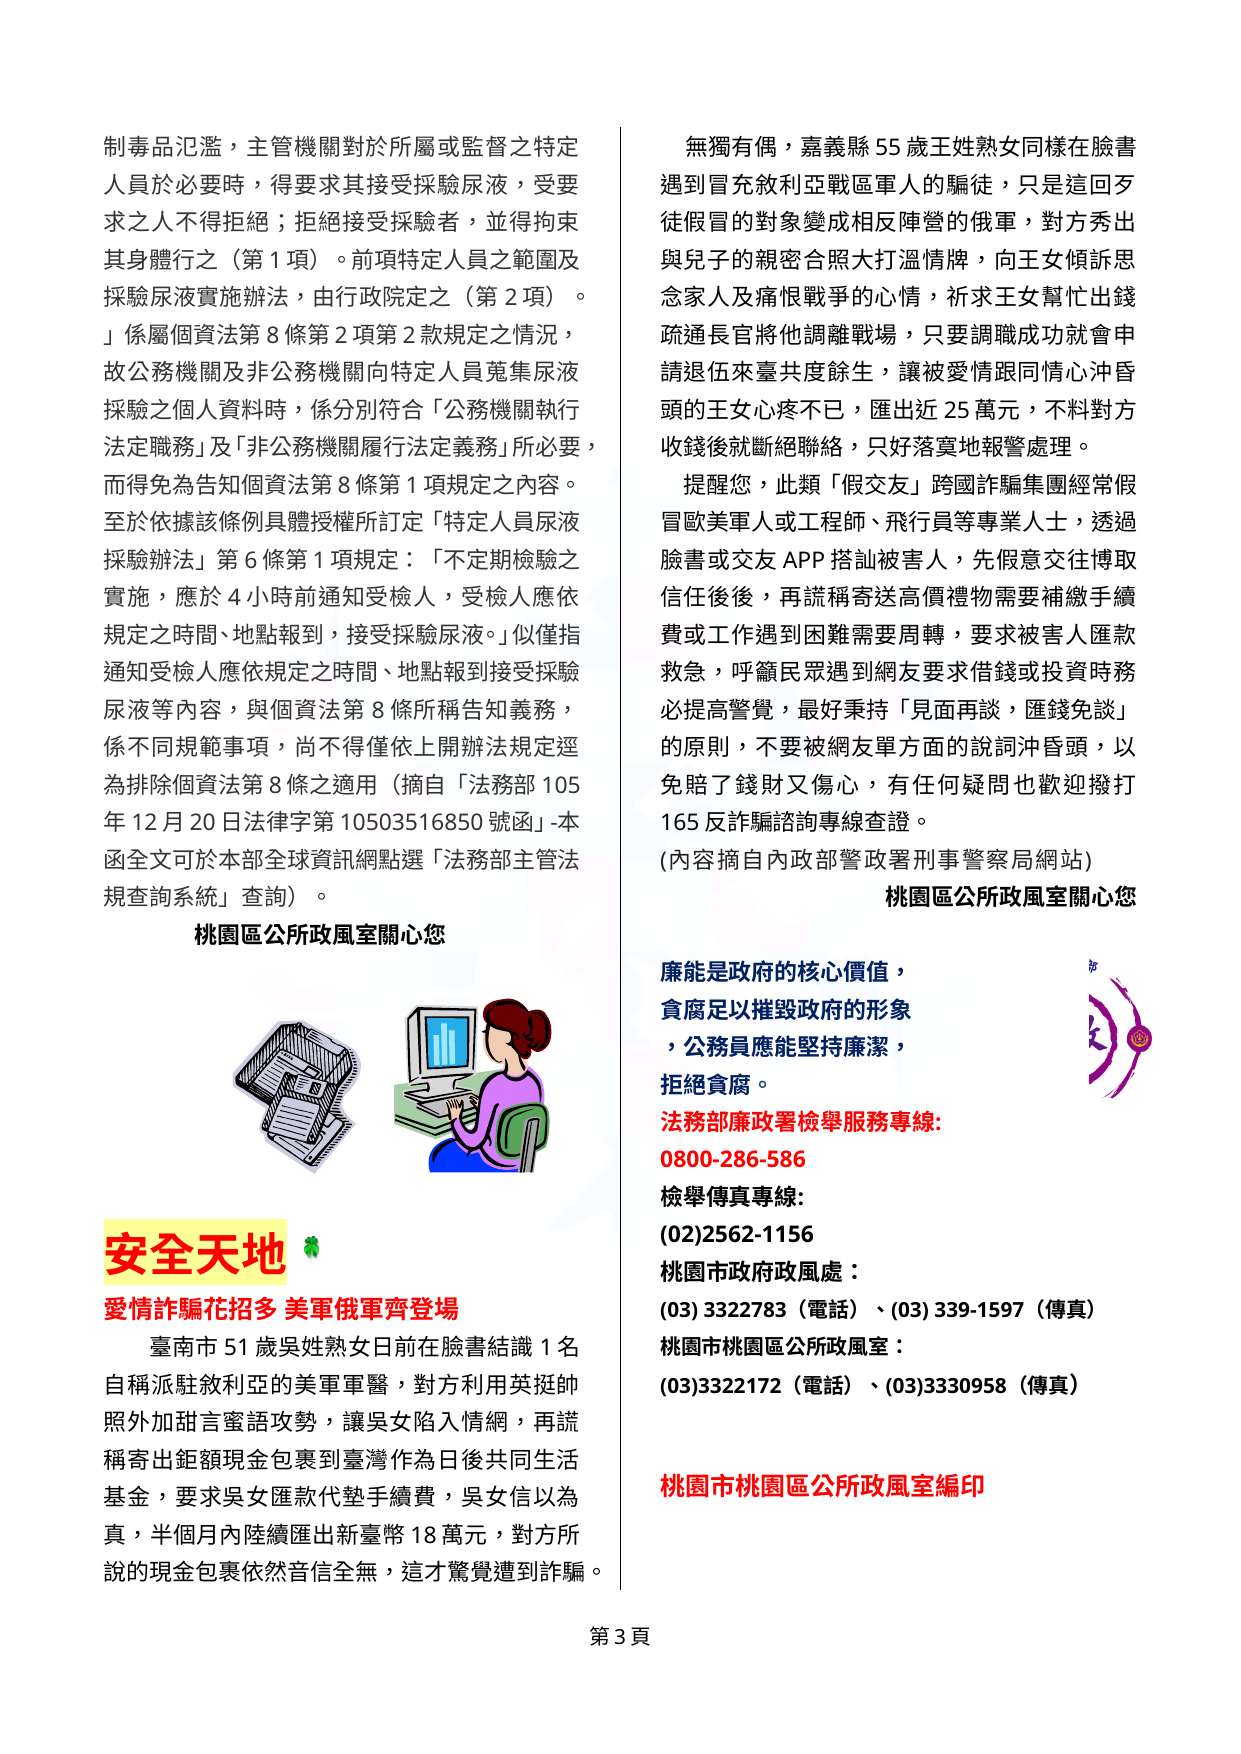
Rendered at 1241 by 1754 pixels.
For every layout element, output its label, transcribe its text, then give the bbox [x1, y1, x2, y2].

text (內容摘自內政部警政署刑事警察局網站) [1089, 839, 1137, 877]
text 桃園區公所政風室關心您 [103, 914, 152, 952]
text 查毒品危害防制條例第33條規定：「為防制毒品氾濫，主管機關對於所屬或監督之特定人員於必要時，得要求其接受採驗尿液，受要求之人不得拒絕；拒絕接受採驗者，並得拘束其身體行之（第1項）。前項特定人員之範圍及採驗尿液實施辦法，由行政院定之（第2項）。」係屬個資法第8條第2項第2款規定之情況，故公務機關及非公務機關向特定人員蒐集尿液採驗之個人資料時，係分別符合「公務機關執行法定職務」及「非公務機關履行法定義務」所必要，而得免為告知個資法第8條第1項規定之內容。至於依據該條例具體授權所訂定「特定人員尿液採驗辦法」第6條第1項規定：「不定期檢驗之實施，應於4小時前通知受檢人，受檢人應依規定之時間、地點報到，接受採驗尿液。」似僅指通知受檢人應依規定之時間、地點報到接受採驗尿液等內容，與個資法第8條所稱告知義務，係不同規範事項，尚不得僅依上開辦法規定逕為排除個資法第8條之適用（摘自「法務部105年12月20日法律字第10503516850號函」-本函全文可於本部全球資訊網點選「法務部主管法規查詢系統」查詢）。 [103, 127, 581, 914]
text 臺南市51歲吳姓熟女日前在臉書結識1名自稱派駐敘利亞的美軍軍醫，對方利用英挺帥照外加甜言蜜語攻勢，讓吳女陷入情網，再謊稱寄出鉅額現金包裹到臺灣作為日後共同生活基金，要求吳女匯款代墊手續費，吳女信以為真，半個月內陸續匯出新臺幣18萬元，對方所說的現金包裹依然音信全無，這才驚覺遭到詐騙。 無獨有偶，嘉義縣55歲王姓熟女同樣在臉書遇到冒充敘利亞戰區軍人的騙徒，只是這回歹徒假冒的對象變成相反陣營的俄軍，對方秀出與兒子的親密合照大打溫情牌，向王女傾訴思念家人及痛恨戰爭的心情，祈求王女幫忙出錢疏通長官將他調離戰場，只要調職成功就會申請退伍來臺共度餘生，讓被愛情跟同情心沖昏頭的王女心疼不已，匯出近25萬元，不料對方收錢後就斷絕聯絡，只好落寞地報警處理。 提醒您，此類「假交友」跨國詐騙集團經常假冒歐美軍人或工程師、飛行員等專業人士，透過臉書或交友APP搭訕被害人，先假意交往博取信任後後，再謊稱寄送高價禮物需要補繳手續費或工作遇到困難需要周轉，要求被害人匯款救急，呼籲民眾遇到網友要求借錢或投資時務必提高警覺，最好秉持「見面再談，匯錢免談」的原則，不要被網友單方面的說詞沖昏頭，以免賠了錢財又傷心，有任何疑問也歡迎撥打165反詐騙諮詢專線查證。 [660, 127, 1137, 839]
text 檢舉傳真專線: [1089, 1177, 1137, 1214]
text (03)3322172（電話）、(03)3330958（傳真） [660, 1364, 1137, 1402]
text 法務部廉政署檢舉服務專線:0800-286-586 [1089, 1130, 1137, 1177]
text 臺南市51歲吳姓熟女日前在臉書結識1名自稱派駐敘利亞的美軍軍醫，對方利用英挺帥照外加甜言蜜語攻勢，讓吳女陷入情網，再謊稱寄出鉅額現金包裹到臺灣作為日後共同生活基金，要求吳女匯款代墊手續費，吳女信以為真，半個月內陸續匯出新臺幣18萬元，對方所說的現金包裹依然音信全無，這才驚覺遭到詐騙。 無獨有偶，嘉義縣55歲王姓熟女同樣在臉書遇到冒充敘利亞戰區軍人的騙徒，只是這回歹徒假冒的對象變成相反陣營的俄軍，對方秀出與兒子的親密合照大打溫情牌，向王女傾訴思念家人及痛恨戰爭的心情，祈求王女幫忙出錢疏通長官將他調離戰場，只要調職成功就會申請退伍來臺共度餘生，讓被愛情跟同情心沖昏頭的王女心疼不已，匯出近25萬元，不料對方收錢後就斷絕聯絡，只好落寞地報警處理。 提醒您，此類「假交友」跨國詐騙集團經常假冒歐美軍人或工程師、飛行員等專業人士，透過臉書或交友APP搭訕被害人，先假意交往博取信任後後，再謊稱寄送高價禮物需要補繳手續費或工作遇到困難需要周轉，要求被害人匯款救急，呼籲民眾遇到網友要求借錢或投資時務必提高警覺，最好秉持「見面再談，匯錢免談」的原則，不要被網友單方面的說詞沖昏頭，以免賠了錢財又傷心，有任何疑問也歡迎撥打165反詐騙諮詢專線查證。 [103, 1327, 581, 1589]
text (02)2562-1156 [1089, 1214, 1137, 1252]
picture [1089, 935, 1185, 1130]
text 愛情詐騙花招多 美軍俄軍齊登場 [103, 1289, 581, 1327]
text 安全天地 [287, 1223, 336, 1272]
text (03) 3322783（電話）、(03) 339-1597（傳真） [660, 1289, 1137, 1327]
text 桃園市桃園區公所政風室編印 [660, 1439, 1137, 1514]
picture [303, 1232, 319, 1263]
text 桃園市桃園區公所政風室： [660, 1327, 1137, 1364]
text 桃園市政府政風處： [1089, 1252, 1137, 1289]
text 桃園區公所政風室關心您 [1089, 877, 1137, 914]
text 安全天地 [103, 1214, 152, 1289]
